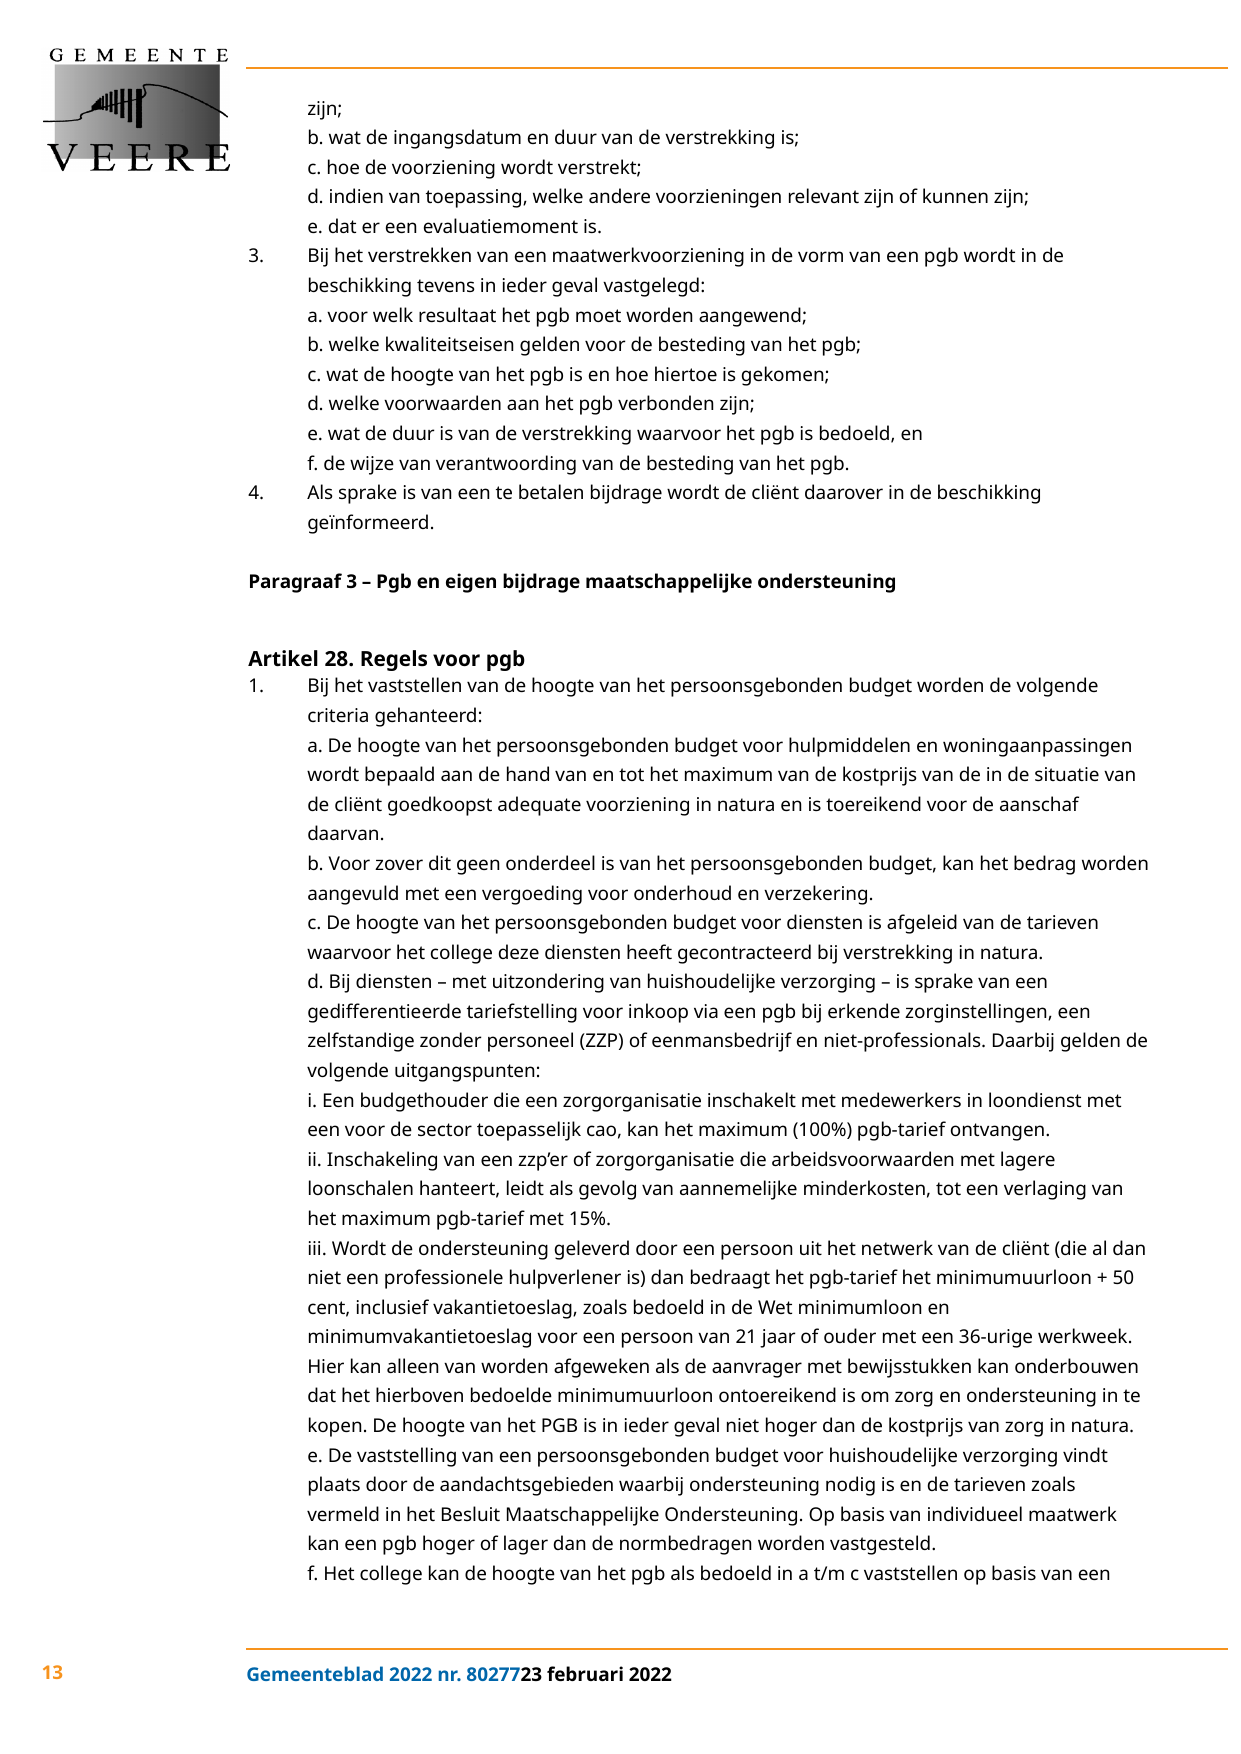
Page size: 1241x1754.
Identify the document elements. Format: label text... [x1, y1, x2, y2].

list f. de wijze van verantwoording van de besteding van het pgb. [248, 450, 1152, 476]
list b. wat de ingangsdatum en duur van de verstrekking is; [248, 124, 1152, 150]
list Bij het vaststellen van de hoogte van het persoonsgebonden budget worden de volgende criteria gehanteerd: [248, 673, 1152, 728]
list b. welke kwaliteitseisen gelden voor de besteding van het pgb; [248, 331, 1152, 357]
list c. wat de hoogte van het pgb is en hoe hiertoe is gekomen; [248, 361, 1152, 387]
text Artikel 28. Regels voor pgb [248, 644, 1152, 673]
picture [41, 47, 231, 172]
list zijn; [248, 95, 1152, 121]
list d. indien van toepassing, welke andere voorzieningen relevant zijn of kunnen zijn; [248, 183, 1152, 209]
list c. hoe de voorziening wordt verstrekt; [248, 154, 1152, 180]
text Paragraaf 3 – Pgb en eigen bijdrage maatschappelijke ondersteuning [248, 568, 1152, 594]
list a. De hoogte van het persoonsgebonden budget voor hulpmiddelen en woningaanpassingen wordt bepaald aan de hand van en tot het maximum van de kostprijs van de in de situatie van de cliënt goedkoopst adequate voorziening in natura en is toereikend voor de aanschaf daarvan. [248, 732, 1152, 846]
list Als sprake is van een te betalen bijdrage wordt de cliënt daarover in de beschikking geïnformeerd. [248, 479, 1152, 535]
list i. Een budgethouder die een zorgorganisatie inschakelt met medewerkers in loondienst met een voor de sector toepasselijk cao, kan het maximum (100%) pgb-tarief ontvangen. [248, 1087, 1152, 1142]
list iii. Wordt de ondersteuning geleverd door een persoon uit het netwerk van de cliënt (die al dan niet een professionele hulpverlener is) dan bedraagt het pgb-tarief het minimumuurloon + 50 cent, inclusief vakantietoeslag, zoals bedoeld in de Wet minimumloon en minimumvakantietoeslag voor een persoon van 21 jaar of ouder met een 36-urige werkweek. Hier kan alleen van worden afgeweken als de aanvrager met bewijsstukken kan onderbouwen dat het hierboven bedoelde minimumuurloon ontoereikend is om zorg en ondersteuning in te kopen. De hoogte van het PGB is in ieder geval niet hoger dan de kostprijs van zorg in natura. [248, 1235, 1152, 1438]
list e. De vaststelling van een persoonsgebonden budget voor huishoudelijke verzorging vindt plaats door de aandachtsgebieden waarbij ondersteuning nodig is en de tarieven zoals vermeld in het Besluit Maatschappelijke Ondersteuning. Op basis van individueel maatwerk kan een pgb hoger of lager dan de normbedragen worden vastgesteld. [248, 1442, 1152, 1556]
list d. welke voorwaarden aan het pgb verbonden zijn; [248, 391, 1152, 416]
list c. De hoogte van het persoonsgebonden budget voor diensten is afgeleid van de tarieven waarvoor het college deze diensten heeft gecontracteerd bij verstrekking in natura. [248, 909, 1152, 965]
list d. Bij diensten – met uitzondering van huishoudelijke verzorging – is sprake van een gedifferentieerde tariefstelling voor inkoop via een pgb bij erkende zorginstellingen, een zelfstandige zonder personeel (ZZP) of eenmansbedrijf en niet-professionals. Daarbij gelden de volgende uitgangspunten: [248, 968, 1152, 1083]
list a. voor welk resultaat het pgb moet worden aangewend; [248, 302, 1152, 328]
list e. dat er een evaluatiemoment is. [248, 213, 1152, 239]
list b. Voor zover dit geen onderdeel is van het persoonsgebonden budget, kan het bedrag worden aangevuld met een vergoeding voor onderhoud en verzekering. [248, 850, 1152, 906]
list f. Het college kan de hoogte van het pgb als bedoeld in a t/m c vaststellen op basis van een [248, 1560, 1152, 1586]
list ii. Inschakeling van een zzp’er of zorgorganisatie die arbeidsvoorwaarden met lagere loonschalen hanteert, leidt als gevolg van aannemelijke minderkosten, tot een verlaging van het maximum pgb-tarief met 15%. [248, 1146, 1152, 1231]
list Bij het verstrekken van een maatwerkvoorziening in de vorm van een pgb wordt in de beschikking tevens in ieder geval vastgelegd: [248, 243, 1152, 298]
list e. wat de duur is van de verstrekking waarvoor het pgb is bedoeld, en [248, 420, 1152, 446]
